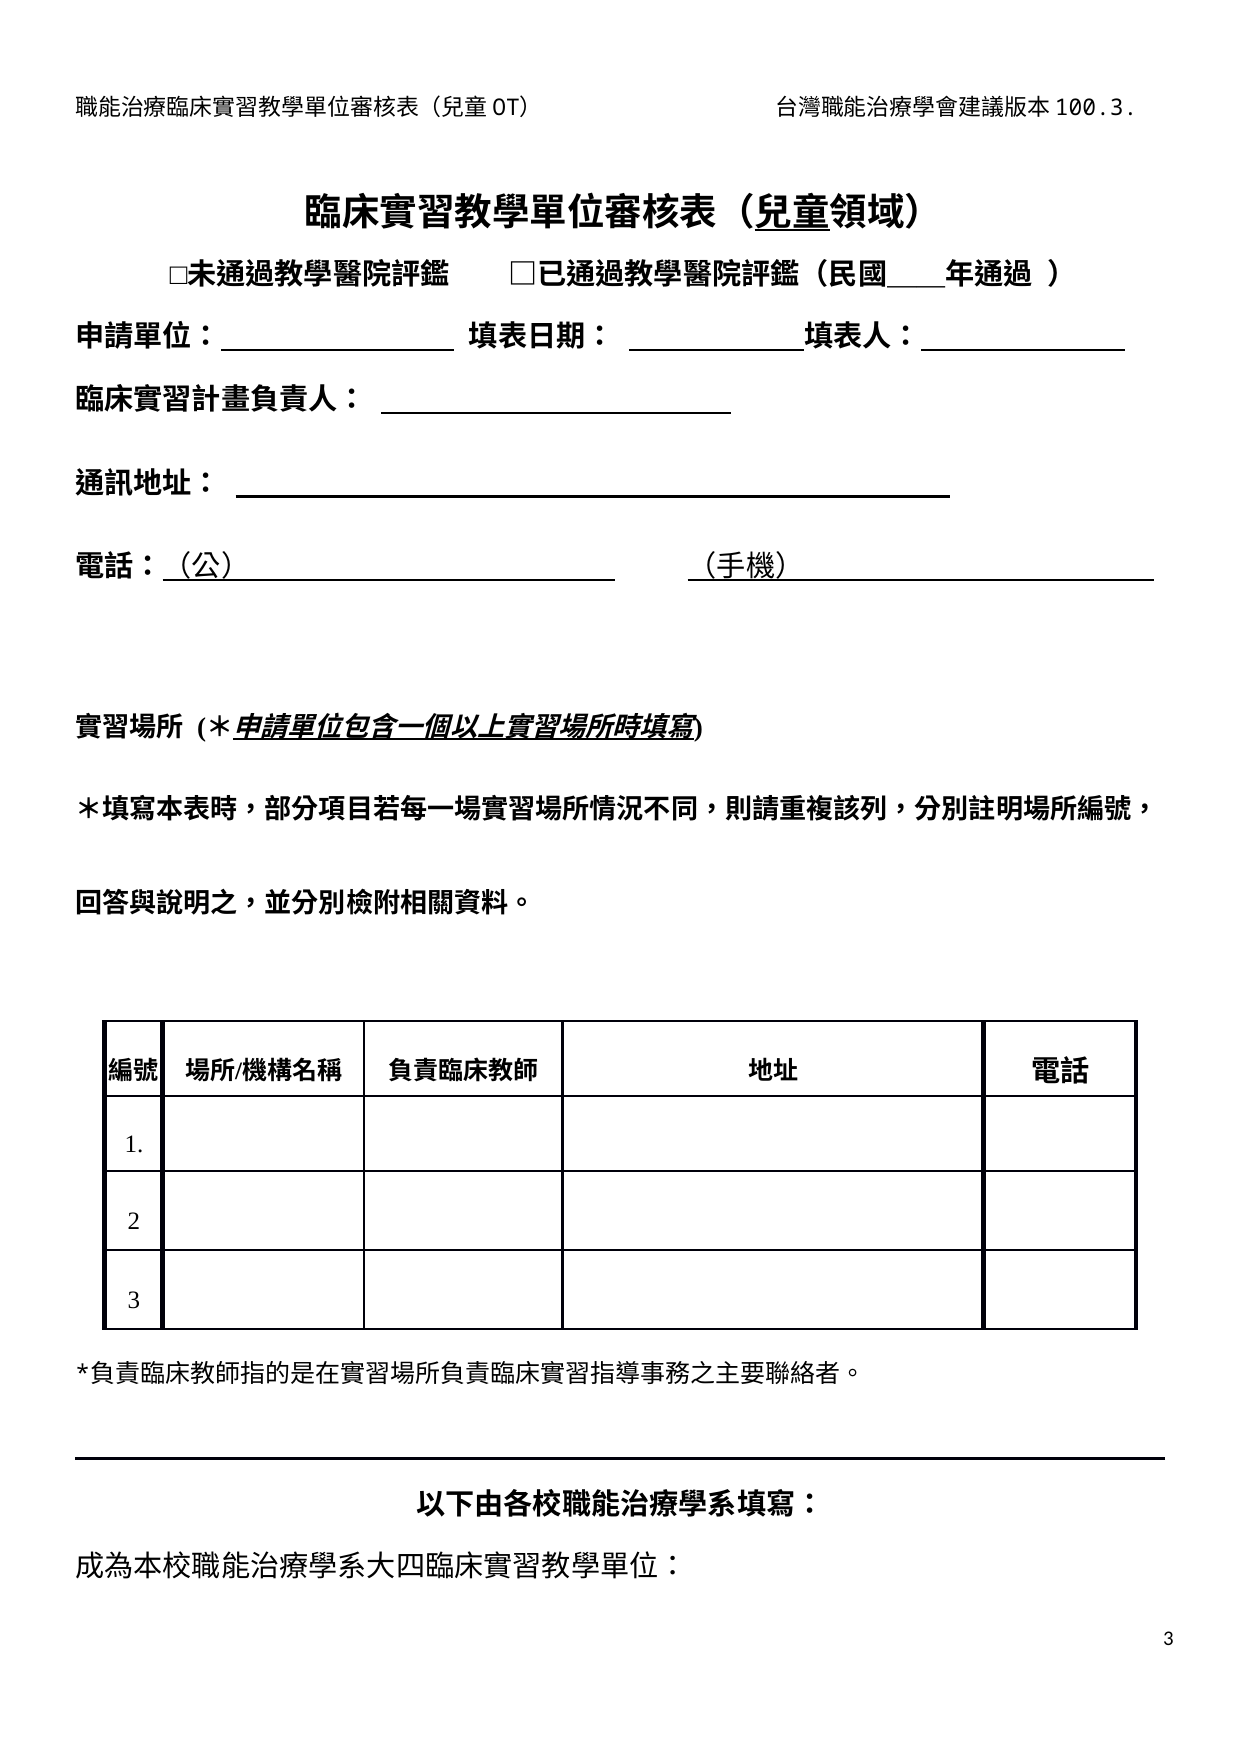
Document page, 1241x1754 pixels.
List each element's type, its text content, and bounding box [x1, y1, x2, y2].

table_cell [165, 1251, 363, 1328]
text 以下由各校職能治療學系填寫： [75, 1460, 1165, 1522]
table_cell [564, 1172, 981, 1249]
table_header 場所/機構名稱 [165, 1022, 363, 1095]
table_header 負責臨床教師 [365, 1022, 561, 1095]
text *負責臨床教師指的是在實習場所負責臨床實習指導事務之主要聯絡者。 [75, 1330, 1165, 1392]
table_cell 3 [107, 1251, 160, 1328]
text 實習場所 (＊申請單位包含一個以上實習場所時填寫) [75, 683, 1165, 745]
table_cell [986, 1251, 1134, 1328]
table_cell 1. [107, 1097, 160, 1170]
text 電話：（公） （手機） [75, 522, 1165, 585]
subtitle 臨床實習教學單位審核表（兒童領域） [75, 167, 1171, 230]
table_header 電話 [986, 1022, 1134, 1095]
table_cell [986, 1172, 1134, 1249]
table_header 編號 [107, 1022, 160, 1095]
table_header 地址 [564, 1022, 981, 1095]
table_cell [365, 1251, 561, 1328]
text ＊填寫本表時，部分項目若每一場實習場所情況不同，則請重複該列，分別註明場所編號，回答與說明之，並分別檢附相關資料。 [75, 765, 1165, 921]
table_cell [165, 1097, 363, 1170]
table_cell [564, 1097, 981, 1170]
text 臨床實習計畫負責人： [75, 355, 1165, 417]
text 通訊地址： [75, 439, 1165, 501]
table_cell [365, 1172, 561, 1249]
table_cell [165, 1172, 363, 1249]
table_cell [564, 1251, 981, 1328]
table_cell 2 [107, 1172, 160, 1249]
subtitle □未通過教學醫院評鑑 □已通過教學醫院評鑑（民國＿＿年通過 ） [75, 230, 1171, 292]
table_cell [986, 1097, 1134, 1170]
text 申請單位： 填表日期： 填表人： [75, 292, 1208, 355]
table_cell [365, 1097, 561, 1170]
text 成為本校職能治療學系大四臨床實習教學單位： [75, 1522, 1165, 1585]
